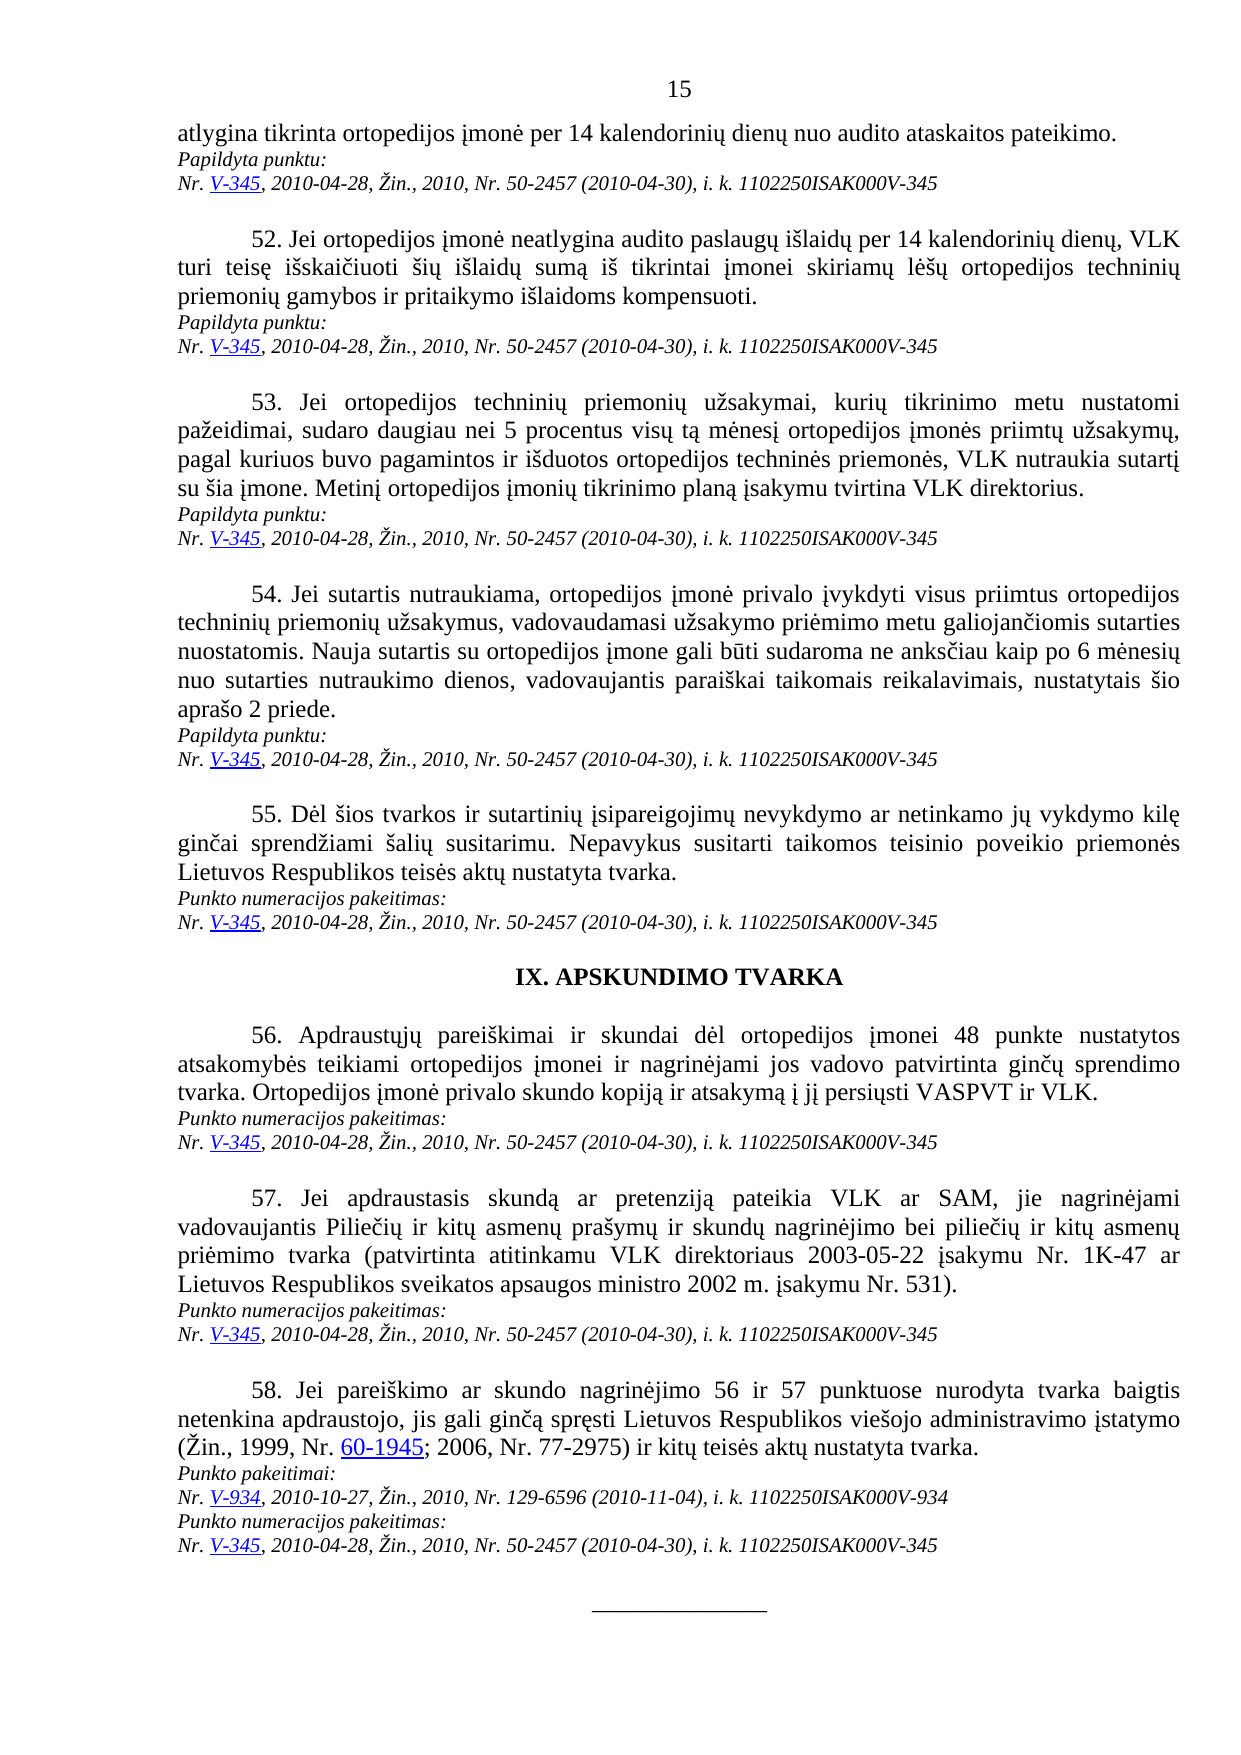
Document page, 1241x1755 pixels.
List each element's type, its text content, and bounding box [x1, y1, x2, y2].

text 53. Jei ortopedijos techninių priemonių užsakymai, kurių tikrinimo metu nustatomi pažeidimai, sudaro daugiau nei 5 procentus visų tą mėnesį ortopedijos įmonės priimtų užsakymų, pagal kuriuos buvo pagamintos ir išduotos ortopedijos techninės priemonės, VLK nutraukia sutartį su šia įmone. Metinį ortopedijos įmonių tikrinimo planą įsakymu tvirtina VLK direktorius. [177, 387, 1181, 502]
text Nr. V-345, 2010-04-28, Žin., 2010, Nr. 50-2457 (2010-04-30), i. k. 1102250ISAK000V-345 [177, 526, 1181, 550]
text 55. Dėl šios tvarkos ir sutartinių įsipareigojimų nevykdymo ar netinkamo jų vykdymo kilę ginčai sprendžiami šalių susitarimu. Nepavykus susitarti taikomos teisinio poveikio priemonės Lietuvos Respublikos teisės aktų nustatyta tvarka. [177, 799, 1181, 886]
text Nr. V-345, 2010-04-28, Žin., 2010, Nr. 50-2457 (2010-04-30), i. k. 1102250ISAK000V-345 [177, 334, 1181, 358]
text Papildyta punktu: [177, 310, 1181, 334]
text Punkto pakeitimai: [177, 1461, 1181, 1485]
text atlygina tikrinta ortopedijos įmonė per 14 kalendorinių dienų nuo audito ataskaitos pateikimo. [177, 118, 1181, 147]
text Nr. V-345, 2010-04-28, Žin., 2010, Nr. 50-2457 (2010-04-30), i. k. 1102250ISAK000V-345 [177, 1533, 1181, 1557]
text Nr. V-345, 2010-04-28, Žin., 2010, Nr. 50-2457 (2010-04-30), i. k. 1102250ISAK000V-345 [177, 1322, 1181, 1346]
text ______________ [177, 1586, 1181, 1615]
text 58. Jei pareiškimo ar skundo nagrinėjimo 56 ir 57 punktuose nurodyta tvarka baigtis netenkina apdraustojo, jis gali ginčą spręsti Lietuvos Respublikos viešojo administravimo įstatymo (Žin., 1999, Nr. 60-1945; 2006, Nr. 77-2975) ir kitų teisės aktų nustatyta tvarka. [177, 1375, 1181, 1461]
text 52. Jei ortopedijos įmonė neatlygina audito paslaugų išlaidų per 14 kalendorinių dienų, VLK turi teisę išskaičiuoti šių išlaidų sumą iš tikrintai įmonei skiriamų lėšų ortopedijos techninių priemonių gamybos ir pritaikymo išlaidoms kompensuoti. [177, 224, 1181, 310]
text Nr. V-345, 2010-04-28, Žin., 2010, Nr. 50-2457 (2010-04-30), i. k. 1102250ISAK000V-345 [177, 171, 1181, 195]
text Punkto numeracijos pakeitimas: [177, 1298, 1181, 1322]
text Papildyta punktu: [177, 147, 1181, 171]
text Papildyta punktu: [177, 722, 1181, 747]
text Nr. V-345, 2010-04-28, Žin., 2010, Nr. 50-2457 (2010-04-30), i. k. 1102250ISAK000V-345 [177, 747, 1181, 771]
text IX. APSKUNDIMO TVARKA [177, 962, 1181, 991]
text Punkto numeracijos pakeitimas: [177, 1106, 1181, 1130]
text Nr. V-345, 2010-04-28, Žin., 2010, Nr. 50-2457 (2010-04-30), i. k. 1102250ISAK000V-345 [177, 1130, 1181, 1154]
text Papildyta punktu: [177, 502, 1181, 526]
text 54. Jei sutartis nutraukiama, ortopedijos įmonė privalo įvykdyti visus priimtus ortopedijos techninių priemonių užsakymus, vadovaudamasi užsakymo priėmimo metu galiojančiomis sutarties nuostatomis. Nauja sutartis su ortopedijos įmone gali būti sudaroma ne anksčiau kaip po 6 mėnesių nuo sutarties nutraukimo dienos, vadovaujantis paraiškai taikomais reikalavimais, nustatytais šio aprašo 2 priede. [177, 579, 1181, 722]
text 57. Jei apdraustasis skundą ar pretenziją pateikia VLK ar SAM, jie nagrinėjami vadovaujantis Piliečių ir kitų asmenų prašymų ir skundų nagrinėjimo bei piliečių ir kitų asmenų priėmimo tvarka (patvirtinta atitinkamu VLK direktoriaus 2003-05-22 įsakymu Nr. 1K-47 ar Lietuvos Respublikos sveikatos apsaugos ministro 2002 m. įsakymu Nr. 531). [177, 1183, 1181, 1298]
text Nr. V-345, 2010-04-28, Žin., 2010, Nr. 50-2457 (2010-04-30), i. k. 1102250ISAK000V-345 [177, 910, 1181, 934]
text Nr. V-934, 2010-10-27, Žin., 2010, Nr. 129-6596 (2010-11-04), i. k. 1102250ISAK000V-934 [177, 1485, 1181, 1509]
text Punkto numeracijos pakeitimas: [177, 886, 1181, 910]
text Punkto numeracijos pakeitimas: [177, 1509, 1181, 1533]
text 56. Apdraustųjų pareiškimai ir skundai dėl ortopedijos įmonei 48 punkte nustatytos atsakomybės teikiami ortopedijos įmonei ir nagrinėjami jos vadovo patvirtinta ginčų sprendimo tvarka. Ortopedijos įmonė privalo skundo kopiją ir atsakymą į jį persiųsti VASPVT ir VLK. [177, 1020, 1181, 1106]
